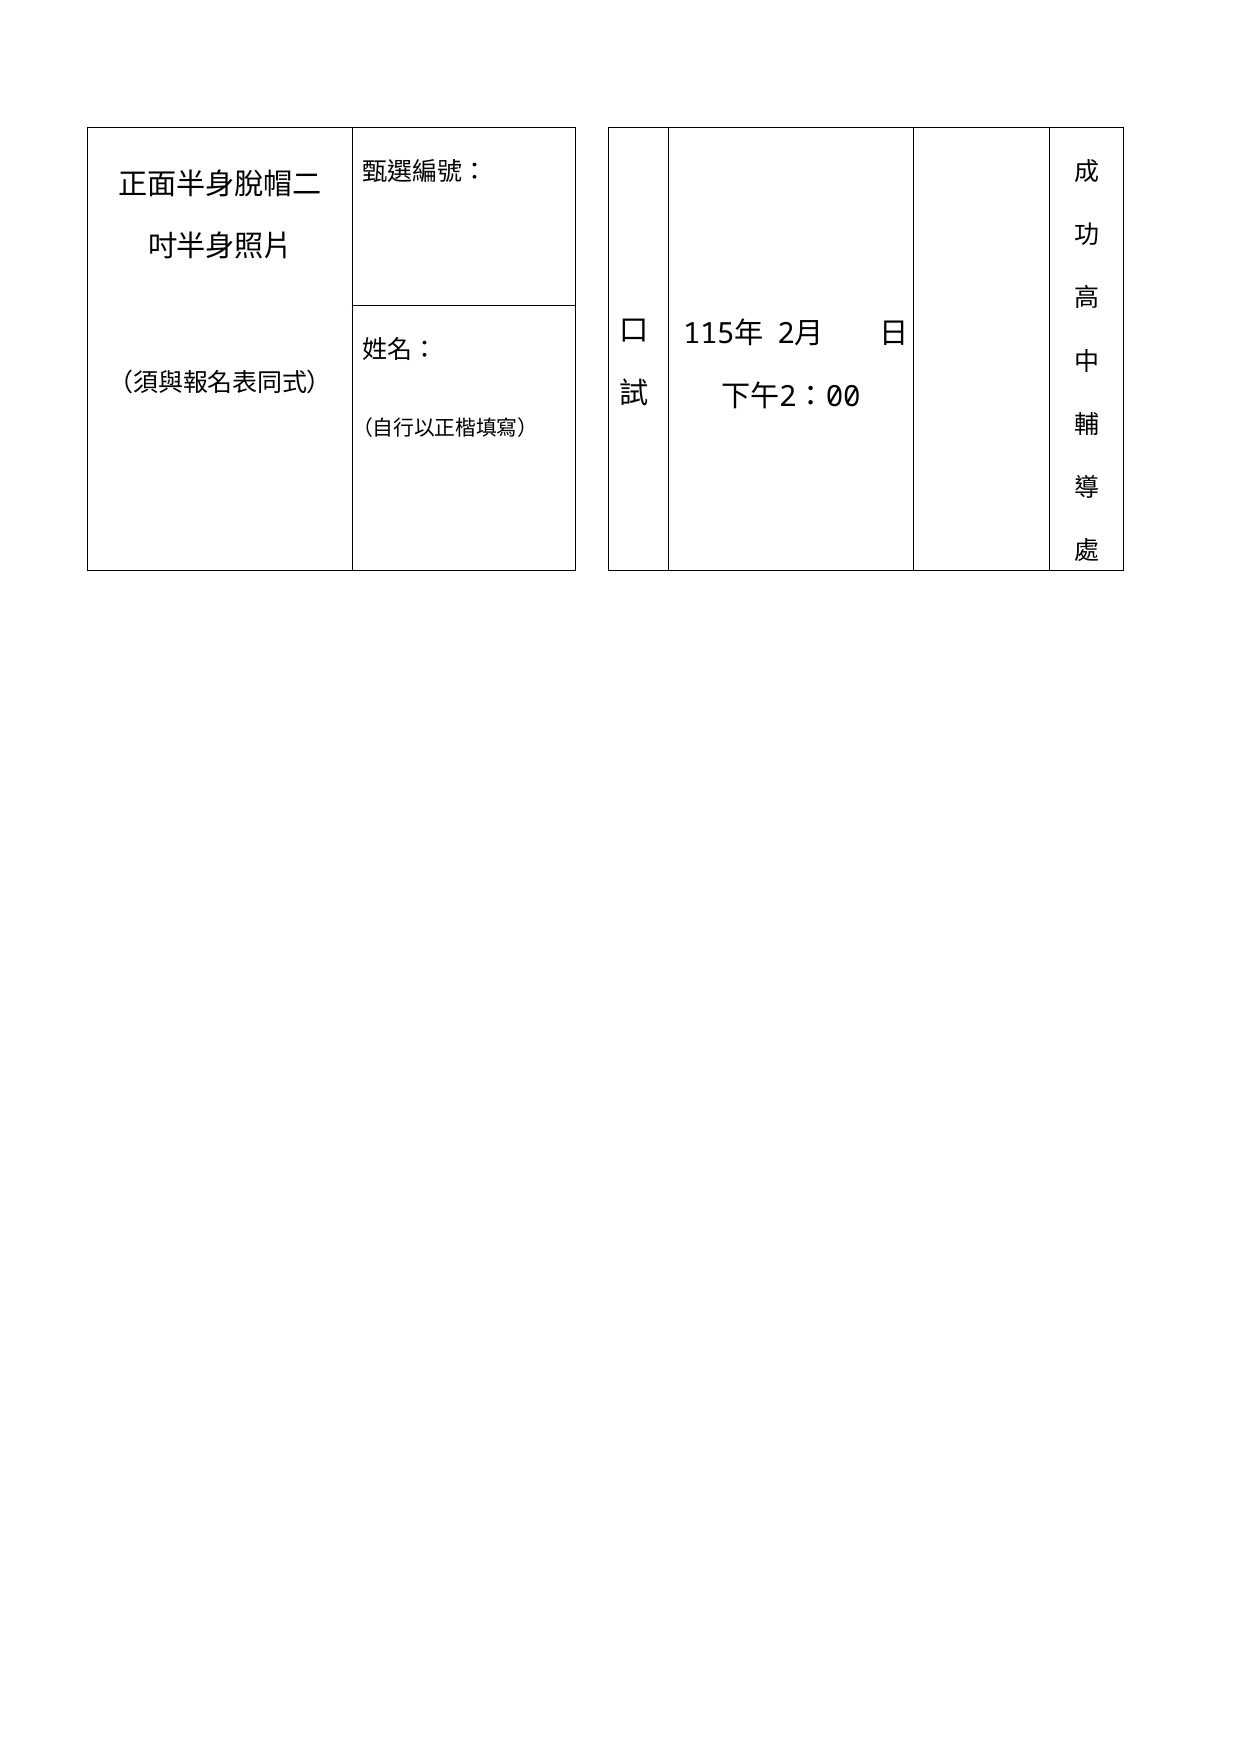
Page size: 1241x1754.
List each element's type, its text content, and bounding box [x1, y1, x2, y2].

table_cell 成功高中輔導處 [1050, 128, 1123, 569]
table_cell 口試 [609, 128, 668, 569]
table_cell [914, 128, 1049, 569]
table_header [576, 127, 608, 569]
table_cell （自行以正楷填寫） [353, 384, 575, 569]
table_cell [353, 208, 575, 305]
table_cell 姓名： [353, 306, 575, 383]
table_cell 甄選編號： [353, 128, 575, 208]
table_cell 115年 2月 日 下午2：00 [669, 128, 913, 569]
table_cell 正面半身脫帽二吋半身照片 （須與報名表同式） [88, 128, 352, 569]
